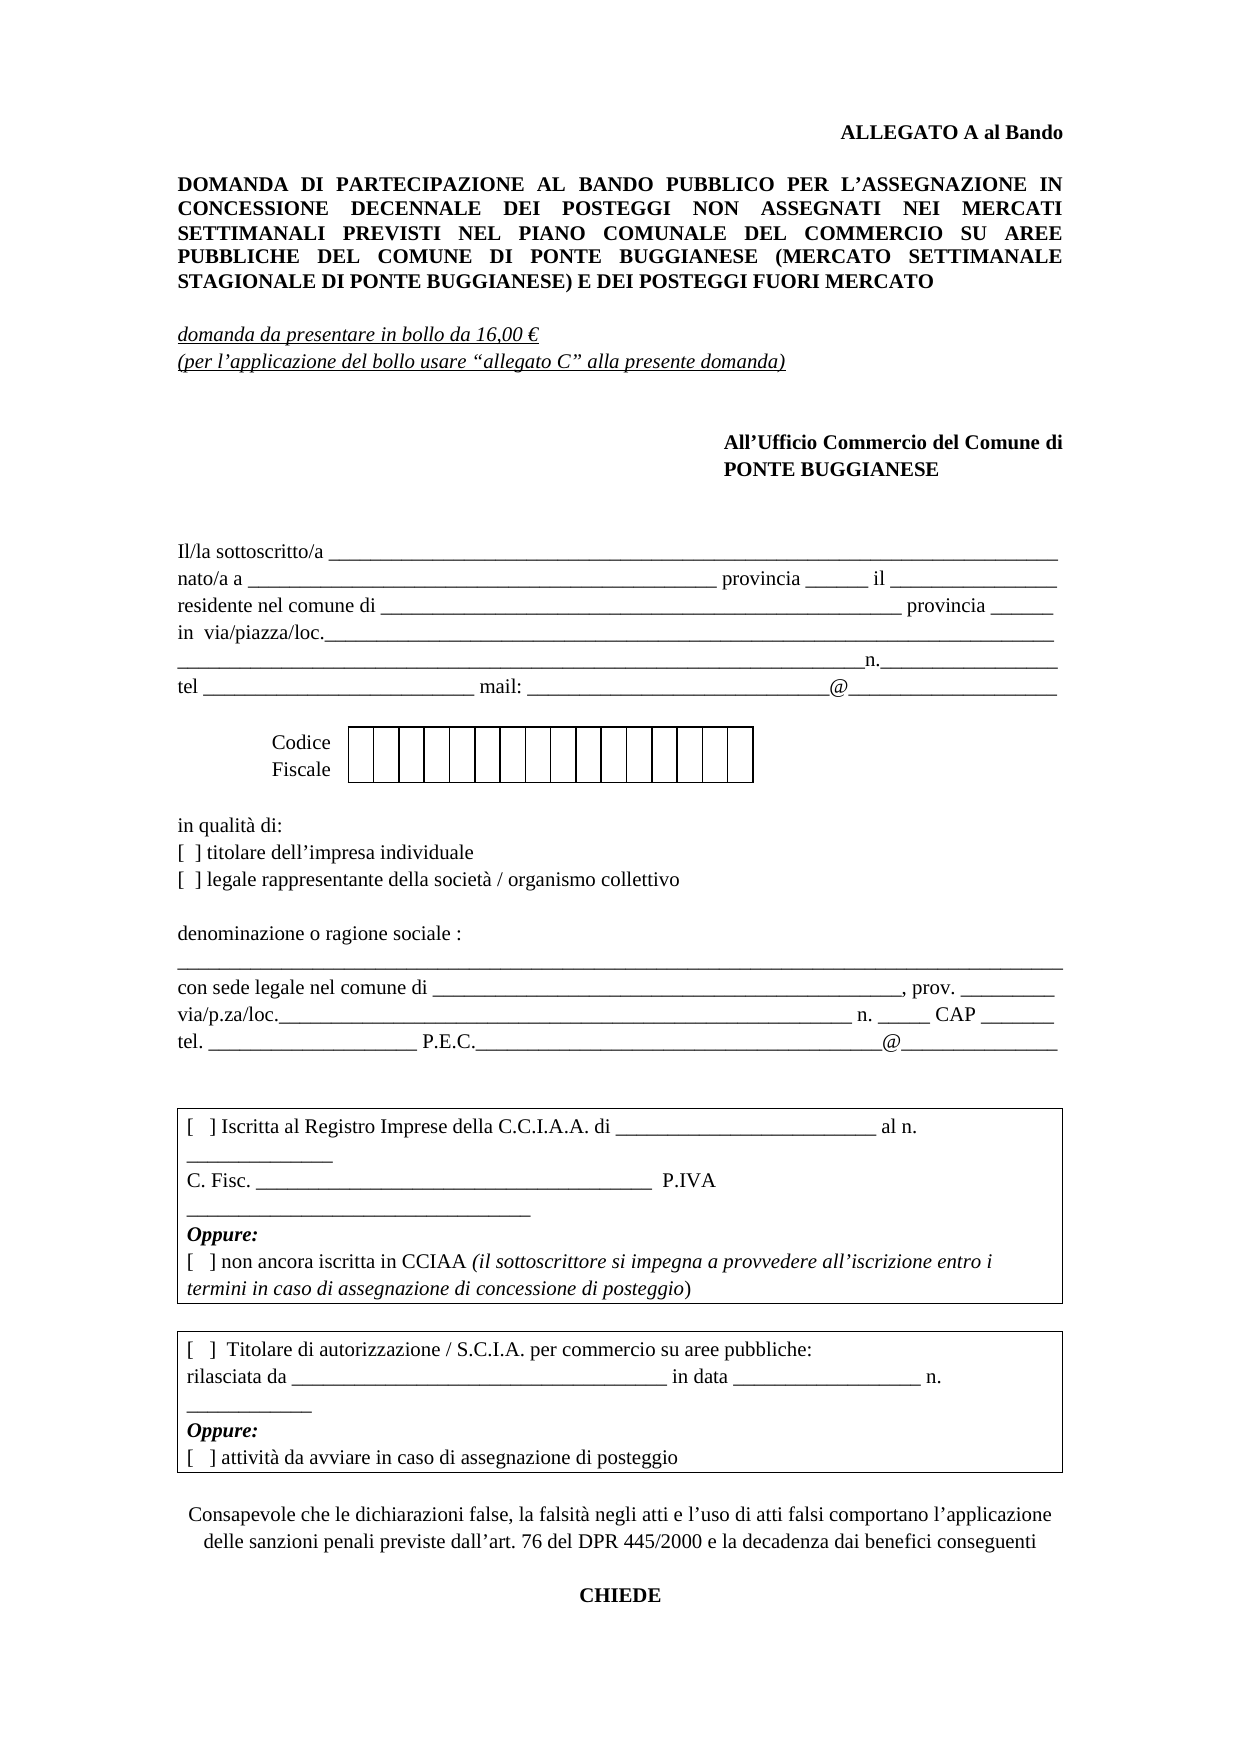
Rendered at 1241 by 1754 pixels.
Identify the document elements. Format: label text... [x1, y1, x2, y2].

text [ ] legale rappresentante della società / organismo collettivo [177, 864, 1063, 892]
table_header [653, 728, 676, 782]
table_header [551, 728, 575, 782]
text nato/a a _____________________________________________ provincia ______ il ________________ [177, 563, 1063, 591]
text domanda da presentare in bollo da 16,00 € [177, 320, 1063, 347]
text [ ] attività da avviare in caso di assegnazione di posteggio [178, 1439, 1062, 1472]
table_header [501, 728, 525, 782]
table_header [577, 728, 600, 782]
table_header [602, 728, 626, 782]
text Il/la sottoscritto/a ______________________________________________________________________ [177, 536, 1063, 563]
text con sede legale nel comune di _____________________________________________, prov. _________ via/p.za/loc._______________________________________________________ n. _____ CAP _______ tel. ____________________ P.E.C._______________________________________@_______________ [177, 973, 1063, 1054]
text (per l’applicazione del bollo usare “allegato C” alla presente domanda) [177, 347, 1063, 374]
text Consapevole che le dichiarazioni false, la falsità negli atti e l’uso di atti falsi comportano l’applicazione delle sanzioni penali previste dall’art. 76 del DPR 445/2000 e la decadenza dai benefici conseguenti [177, 1500, 1063, 1554]
text DOMANDA DI PARTECIPAZIONE AL BANDO PUBBLICO PER L’ASSEGNAZIONE IN CONCESSIONE DECENNALE DEI POSTEGGI NON ASSEGNATI NEI MERCATI SETTIMANALI PREVISTI NEL PIANO COMUNALE DEL COMMERCIO SU AREE PUBBLICHE DEL COMUNE DI PONTE BUGGIANESE (MERCATO SETTIMANALE STAGIONALE DI PONTE BUGGIANESE) E DEI POSTEGGI FUORI MERCATO [177, 172, 1063, 293]
table_header [425, 728, 449, 782]
text CHIEDE [177, 1581, 1063, 1608]
table_header Codice Fiscale [266, 726, 348, 782]
table_header [349, 728, 373, 782]
text in via/piazza/loc.______________________________________________________________________ __________________________________________________________________n._________________ [177, 618, 1063, 672]
text [ ] non ancora iscritta in CCIAA (il sottoscrittore si impegna a provvedere all’iscrizione entro i termini in caso di assegnazione di concessione di posteggio) [178, 1244, 1062, 1303]
text Oppure: [178, 1412, 1062, 1439]
text in qualità di: [177, 810, 1063, 837]
table_header [703, 728, 727, 782]
text rilasciata da ____________________________________ in data __________________ n. ____________ [178, 1358, 1062, 1412]
table_header [526, 728, 550, 782]
text [ ] titolare dell’impresa individuale [177, 837, 1063, 864]
text residente nel comune di __________________________________________________ provincia ______ [177, 591, 1063, 618]
text Oppure: [178, 1217, 1062, 1244]
table_header [627, 728, 651, 782]
table_header [400, 728, 423, 782]
text [ ] Titolare di autorizzazione / S.C.I.A. per commercio su aree pubbliche: [178, 1332, 1062, 1358]
text [ ] Iscritta al Registro Imprese della C.C.I.A.A. di _________________________ al n. ______________ [178, 1109, 1062, 1162]
table_header [374, 728, 398, 782]
text tel __________________________ mail: _____________________________@____________________ [177, 672, 1063, 699]
table_header [678, 728, 702, 782]
table_header [450, 728, 474, 782]
text ALLEGATO A al Bando [177, 118, 1063, 145]
text denominazione o ragione sociale : _____________________________________________________________________________________ [177, 919, 1063, 969]
text All’Ufficio Commercio del Comune di PONTE BUGGIANESE [723, 428, 1063, 482]
table_header [728, 728, 752, 782]
text C. Fisc. ______________________________________ P.IVA _________________________________ [178, 1162, 1062, 1217]
table_header [476, 728, 499, 782]
